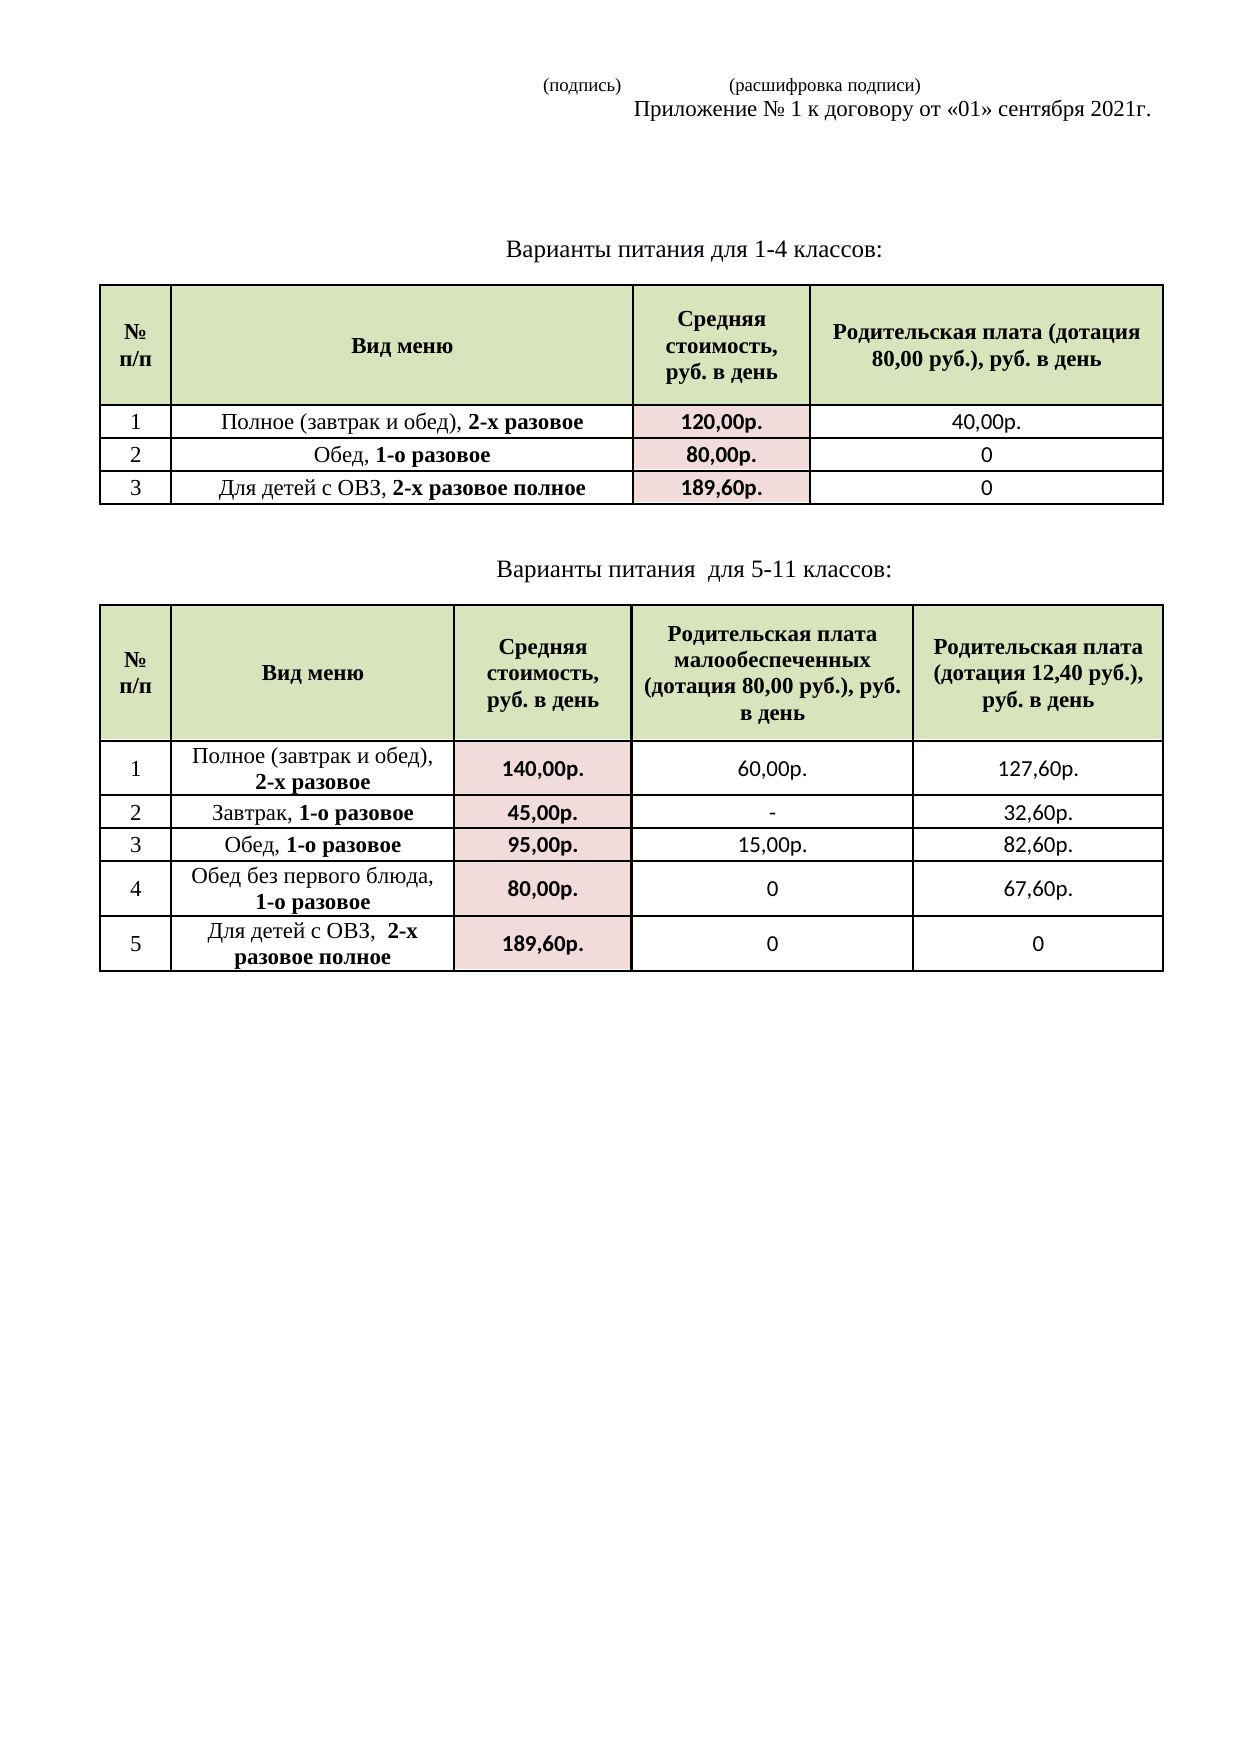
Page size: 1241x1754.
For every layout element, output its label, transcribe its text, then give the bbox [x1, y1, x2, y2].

table_cell 32,60р. [914, 796, 1162, 827]
table_cell 80,00р. [634, 439, 809, 469]
table_cell 0 [811, 439, 1162, 469]
table_header Родительская плата (дотация 80,00 руб.), руб. в день [811, 286, 1162, 404]
table_cell 189,60р. [455, 917, 630, 969]
table_cell 1 [101, 406, 170, 437]
table_cell 82,60р. [914, 829, 1162, 860]
table_cell 3 [101, 829, 170, 860]
table_cell 120,00р. [634, 406, 809, 437]
table_cell 15,00р. [633, 829, 912, 860]
table_cell Для детей с ОВЗ, 2-х разовое полное [172, 472, 632, 502]
table_cell 3 [101, 472, 170, 502]
table_cell 0 [633, 917, 912, 969]
table_cell 2 [101, 439, 170, 469]
table_cell 0 [811, 472, 1162, 502]
table_cell 189,60р. [634, 472, 809, 502]
table_header Вид меню [172, 606, 453, 739]
table_cell - [633, 796, 912, 827]
table_cell 2 [101, 796, 170, 827]
table_cell Для детей с ОВЗ, 2-х разовое полное [172, 917, 453, 969]
table_cell Завтрак, 1-о разовое [172, 796, 453, 827]
text Варианты питания для 1-4 классов: [236, 234, 1152, 263]
table_header (подпись) (расшифровка подписи) [532, 74, 1140, 95]
table_cell 0 [633, 862, 912, 915]
text Приложение № 1 к договору от «01» сентября 2021г. [59, 95, 1152, 122]
table_header Вид меню [172, 286, 632, 404]
table_cell Обед, 1-о разовое [172, 439, 632, 469]
table_cell Полное (завтрак и обед), 2-х разовое [172, 406, 632, 437]
table_cell Полное (завтрак и обед), 2-х разовое [172, 742, 453, 794]
table_cell 40,00р. [811, 406, 1162, 437]
table_cell 45,00р. [455, 796, 630, 827]
table_cell Обед, 1-о разовое [172, 829, 453, 860]
table_cell Обед без первого блюда, 1-о разовое [172, 862, 453, 915]
table_cell 95,00р. [455, 829, 630, 860]
table_cell 67,60р. [914, 862, 1162, 915]
table_cell 140,00р. [455, 742, 630, 794]
table_cell 4 [101, 862, 170, 915]
table_header Родительская плата (дотация 12,40 руб.), руб. в день [914, 606, 1162, 739]
table_cell 127,60р. [914, 742, 1162, 794]
table_cell 0 [914, 917, 1162, 969]
table_header Родительская плата малообеспеченных (дотация 80,00 руб.), руб. в день [633, 606, 912, 739]
table_cell 1 [101, 742, 170, 794]
table_header Средняя стоимость, руб. в день [634, 286, 809, 404]
table_header [59, 74, 532, 95]
text Варианты питания для 5-11 классов: [236, 554, 1152, 583]
table_header № п/п [101, 606, 170, 739]
table_cell 5 [101, 917, 170, 969]
table_header № п/п [101, 286, 170, 404]
table_header Средняя стоимость, руб. в день [455, 606, 630, 739]
table_cell 80,00р. [455, 862, 630, 915]
table_cell 60,00р. [633, 742, 912, 794]
